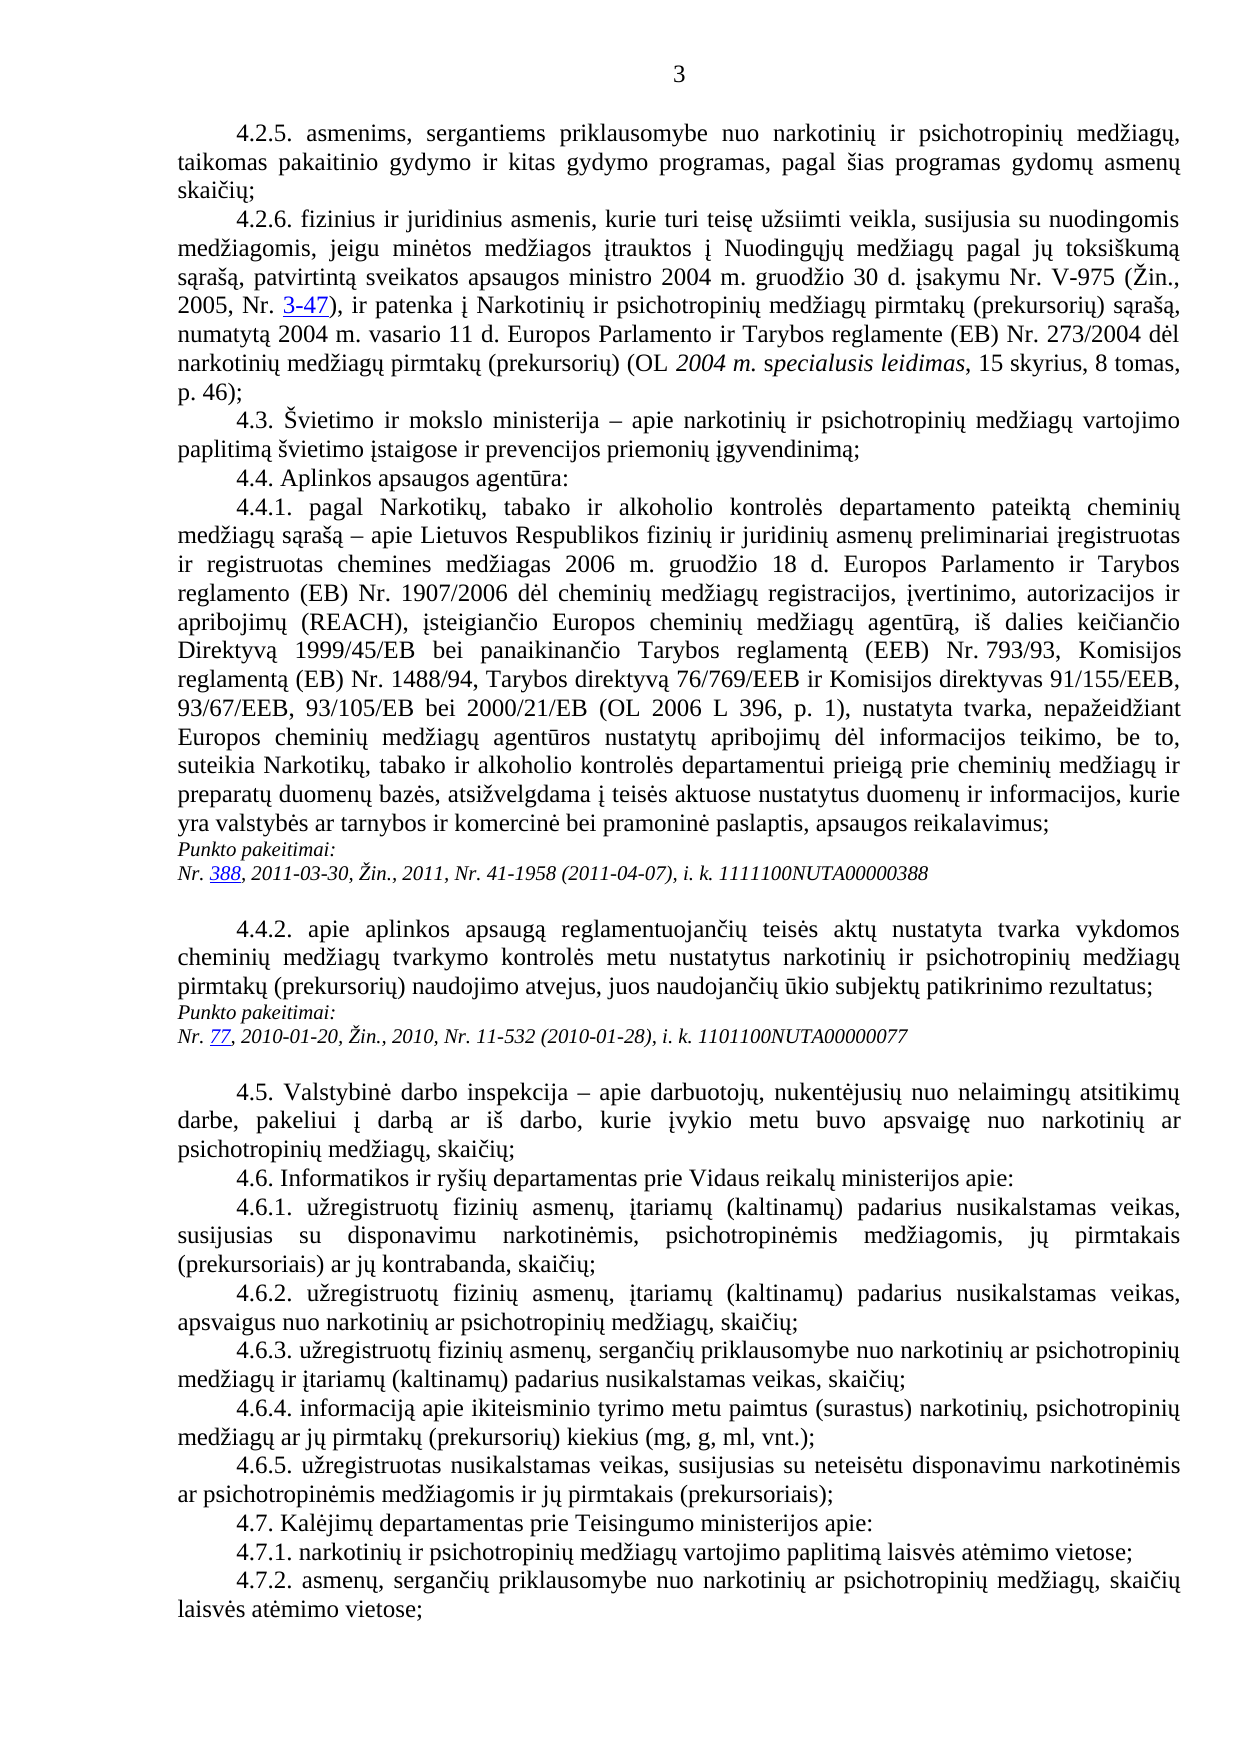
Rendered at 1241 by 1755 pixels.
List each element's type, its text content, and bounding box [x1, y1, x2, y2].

text 4.4.2. apie aplinkos apsaugą reglamentuojančių teisės aktų nustatyta tvarka vykdomos cheminių medžiagų tvarkymo kontrolės metu nustatytus narkotinių ir psichotropinių medžiagų pirmtakų (prekursorių) naudojimo atvejus, juos naudojančių ūkio subjektų patikrinimo rezultatus; [177, 914, 1181, 1000]
text Nr. 388, 2011-03-30, Žin., 2011, Nr. 41-1958 (2011-04-07), i. k. 1111100NUTA00000388 [177, 861, 1181, 885]
text Punkto pakeitimai: [177, 837, 1181, 861]
text 4.4. Aplinkos apsaugos agentūra: [177, 463, 1181, 492]
text 4.2.6. fizinius ir juridinius asmenis, kurie turi teisę užsiimti veikla, susijusia su nuodingomis medžiagomis, jeigu minėtos medžiagos įtrauktos į Nuodingųjų medžiagų pagal jų toksiškumą sąrašą, patvirtintą sveikatos apsaugos ministro 2004 m. gruodžio 30 d. įsakymu Nr. V-975 (Žin., 2005, Nr. 3-47), ir patenka į Narkotinių ir psichotropinių medžiagų pirmtakų (prekursorių) sąrašą, numatytą 2004 m. vasario 11 d. Europos Parlamento ir Tarybos reglamente (EB) Nr. 273/2004 dėl narkotinių medžiagų pirmtakų (prekursorių) (OL 2004 m. specialusis leidimas, 15 skyrius, 8 tomas, p. 46); [177, 204, 1181, 406]
text 4.6. Informatikos ir ryšių departamentas prie Vidaus reikalų ministerijos apie: [177, 1163, 1181, 1192]
text 4.7.1. narkotinių ir psichotropinių medžiagų vartojimo paplitimą laisvės atėmimo vietose; [177, 1537, 1181, 1566]
text 4.6.4. informaciją apie ikiteisminio tyrimo metu paimtus (surastus) narkotinių, psichotropinių medžiagų ar jų pirmtakų (prekursorių) kiekius (mg, g, ml, vnt.); [177, 1393, 1181, 1451]
text 4.6.1. užregistruotų fizinių asmenų, įtariamų (kaltinamų) padarius nusikalstamas veikas, susijusias su disponavimu narkotinėmis, psichotropinėmis medžiagomis, jų pirmtakais (prekursoriais) ar jų kontrabanda, skaičių; [177, 1192, 1181, 1278]
text Punkto pakeitimai: [177, 1000, 1181, 1024]
text 4.5. Valstybinė darbo inspekcija – apie darbuotojų, nukentėjusių nuo nelaimingų atsitikimų darbe, pakeliui į darbą ar iš darbo, kurie įvykio metu buvo apsvaigę nuo narkotinių ar psichotropinių medžiagų, skaičių; [177, 1077, 1181, 1163]
text Nr. 77, 2010-01-20, Žin., 2010, Nr. 11-532 (2010-01-28), i. k. 1101100NUTA00000077 [177, 1024, 1181, 1048]
text 4.3. Švietimo ir mokslo ministerija – apie narkotinių ir psichotropinių medžiagų vartojimo paplitimą švietimo įstaigose ir prevencijos priemonių įgyvendinimą; [177, 406, 1181, 463]
text 4.6.2. užregistruotų fizinių asmenų, įtariamų (kaltinamų) padarius nusikalstamas veikas, apsvaigus nuo narkotinių ar psichotropinių medžiagų, skaičių; [177, 1278, 1181, 1336]
text 4.6.3. užregistruotų fizinių asmenų, sergančių priklausomybe nuo narkotinių ar psichotropinių medžiagų ir įtariamų (kaltinamų) padarius nusikalstamas veikas, skaičių; [177, 1336, 1181, 1393]
text 4.7. Kalėjimų departamentas prie Teisingumo ministerijos apie: [177, 1508, 1181, 1537]
text 4.2.5. asmenims, sergantiems priklausomybe nuo narkotinių ir psichotropinių medžiagų, taikomas pakaitinio gydymo ir kitas gydymo programas, pagal šias programas gydomų asmenų skaičių; [177, 118, 1181, 204]
text 4.4.1. pagal Narkotikų, tabako ir alkoholio kontrolės departamento pateiktą cheminių medžiagų sąrašą – apie Lietuvos Respublikos fizinių ir juridinių asmenų preliminariai įregistruotas ir registruotas chemines medžiagas 2006 m. gruodžio 18 d. Europos Parlamento ir Tarybos reglamento (EB) Nr. 1907/2006 dėl cheminių medžiagų registracijos, įvertinimo, autorizacijos ir apribojimų (REACH), įsteigiančio Europos cheminių medžiagų agentūrą, iš dalies keičiančio Direktyvą 1999/45/EB bei panaikinančio Tarybos reglamentą (EEB) Nr. 793/93, Komisijos reglamentą (EB) Nr. 1488/94, Tarybos direktyvą 76/769/EEB ir Komisijos direktyvas 91/155/EEB, 93/67/EEB, 93/105/EB bei 2000/21/EB (OL 2006 L 396, p. 1), nustatyta tvarka, nepažeidžiant Europos cheminių medžiagų agentūros nustatytų apribojimų dėl informacijos teikimo, be to, suteikia Narkotikų, tabako ir alkoholio kontrolės departamentui prieigą prie cheminių medžiagų ir preparatų duomenų bazės, atsižvelgdama į teisės aktuose nustatytus duomenų ir informacijos, kurie yra valstybės ar tarnybos ir komercinė bei pramoninė paslaptis, apsaugos reikalavimus; [177, 492, 1181, 837]
text 4.6.5. užregistruotas nusikalstamas veikas, susijusias su neteisėtu disponavimu narkotinėmis ar psichotropinėmis medžiagomis ir jų pirmtakais (prekursoriais); [177, 1451, 1181, 1508]
text 4.7.2. asmenų, sergančių priklausomybe nuo narkotinių ar psichotropinių medžiagų, skaičių laisvės atėmimo vietose; [177, 1566, 1181, 1623]
